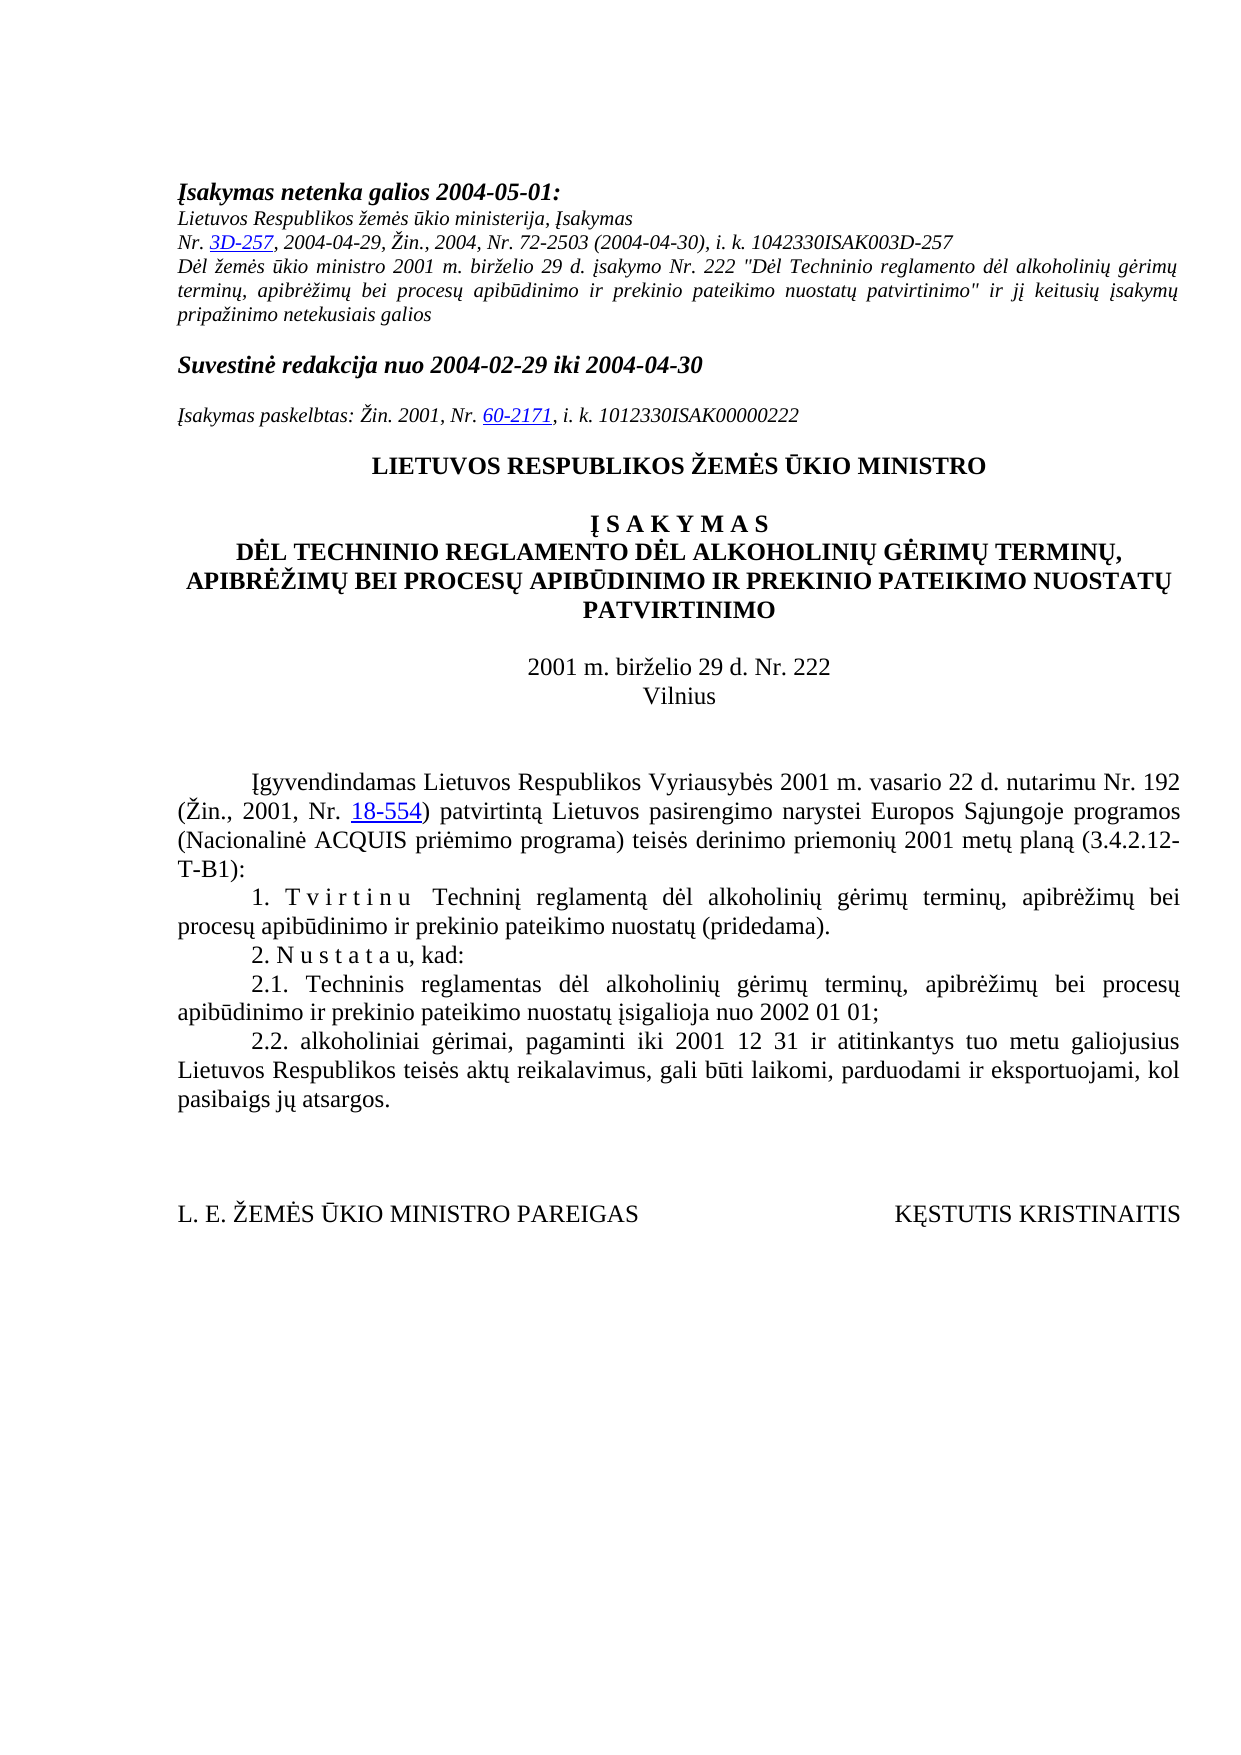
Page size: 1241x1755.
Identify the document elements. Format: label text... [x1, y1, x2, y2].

text DĖL TECHNINIO REGLAMENTO DĖL ALKOHOLINIŲ GĖRIMŲ TERMINŲ, APIBRĖŽIMŲ BEI PROCESŲ APIBŪDINIMO IR PREKINIO PATEIKIMO NUOSTATŲ PATVIRTINIMO [177, 537, 1181, 624]
text Nr. 3D-257, 2004-04-29, Žin., 2004, Nr. 72-2503 (2004-04-30), i. k. 1042330ISAK003D-257 [177, 230, 1181, 254]
text Vilnius [177, 681, 1181, 710]
text 2.1. Techninis reglamentas dėl alkoholinių gėrimų terminų, apibrėžimų bei procesų apibūdinimo ir prekinio pateikimo nuostatų įsigalioja nuo 2002 01 01; [177, 969, 1181, 1026]
text Įsakymas paskelbtas: Žin. 2001, Nr. 60-2171, i. k. 1012330ISAK00000222 [177, 403, 1181, 427]
text L. E. ŽEMĖS ŪKIO MINISTRO PAREIGAS KĘSTUTIS KRISTINAITIS [177, 1199, 1181, 1227]
text 2.2. alkoholiniai gėrimai, pagaminti iki 2001 12 31 ir atitinkantys tuo metu galiojusius Lietuvos Respublikos teisės aktų reikalavimus, gali būti laikomi, parduodami ir eksportuojami, kol pasibaigs jų atsargos. [177, 1026, 1181, 1112]
text Lietuvos Respublikos žemės ūkio ministerija, Įsakymas [177, 206, 1181, 230]
text 2. Nustatau, kad: [177, 940, 1181, 969]
text Į S A K Y M A S [177, 509, 1181, 537]
text Suvestinė redakcija nuo 2004-02-29 iki 2004-04-30 [177, 350, 1181, 379]
text 1. Tvirtinu Techninį reglamentą dėl alkoholinių gėrimų terminų, apibrėžimų bei procesų apibūdinimo ir prekinio pateikimo nuostatų (pridedama). [177, 882, 1181, 940]
text Įgyvendindamas Lietuvos Respublikos Vyriausybės 2001 m. vasario 22 d. nutarimu Nr. 192 (Žin., 2001, Nr. 18-554) patvirtintą Lietuvos pasirengimo narystei Europos Sąjungoje programos (Nacionalinė acquis priėmimo programa) teisės derinimo priemonių 2001 metų planą (3.4.2.12-T-B1): [177, 767, 1181, 882]
text LIETUVOS RESPUBLIKOS ŽEMĖS ŪKIO MINISTRO [177, 451, 1181, 480]
text 2001 m. birželio 29 d. Nr. 222 [177, 652, 1181, 681]
text Dėl žemės ūkio ministro 2001 m. birželio 29 d. įsakymo Nr. 222 "Dėl Techninio reglamento dėl alkoholinių gėrimų terminų, apibrėžimų bei procesų apibūdinimo ir prekinio pateikimo nuostatų patvirtinimo" ir jį keitusių įsakymų pripažinimo netekusiais galios [177, 254, 1181, 326]
text Įsakymas netenka galios 2004-05-01: [177, 177, 1181, 206]
